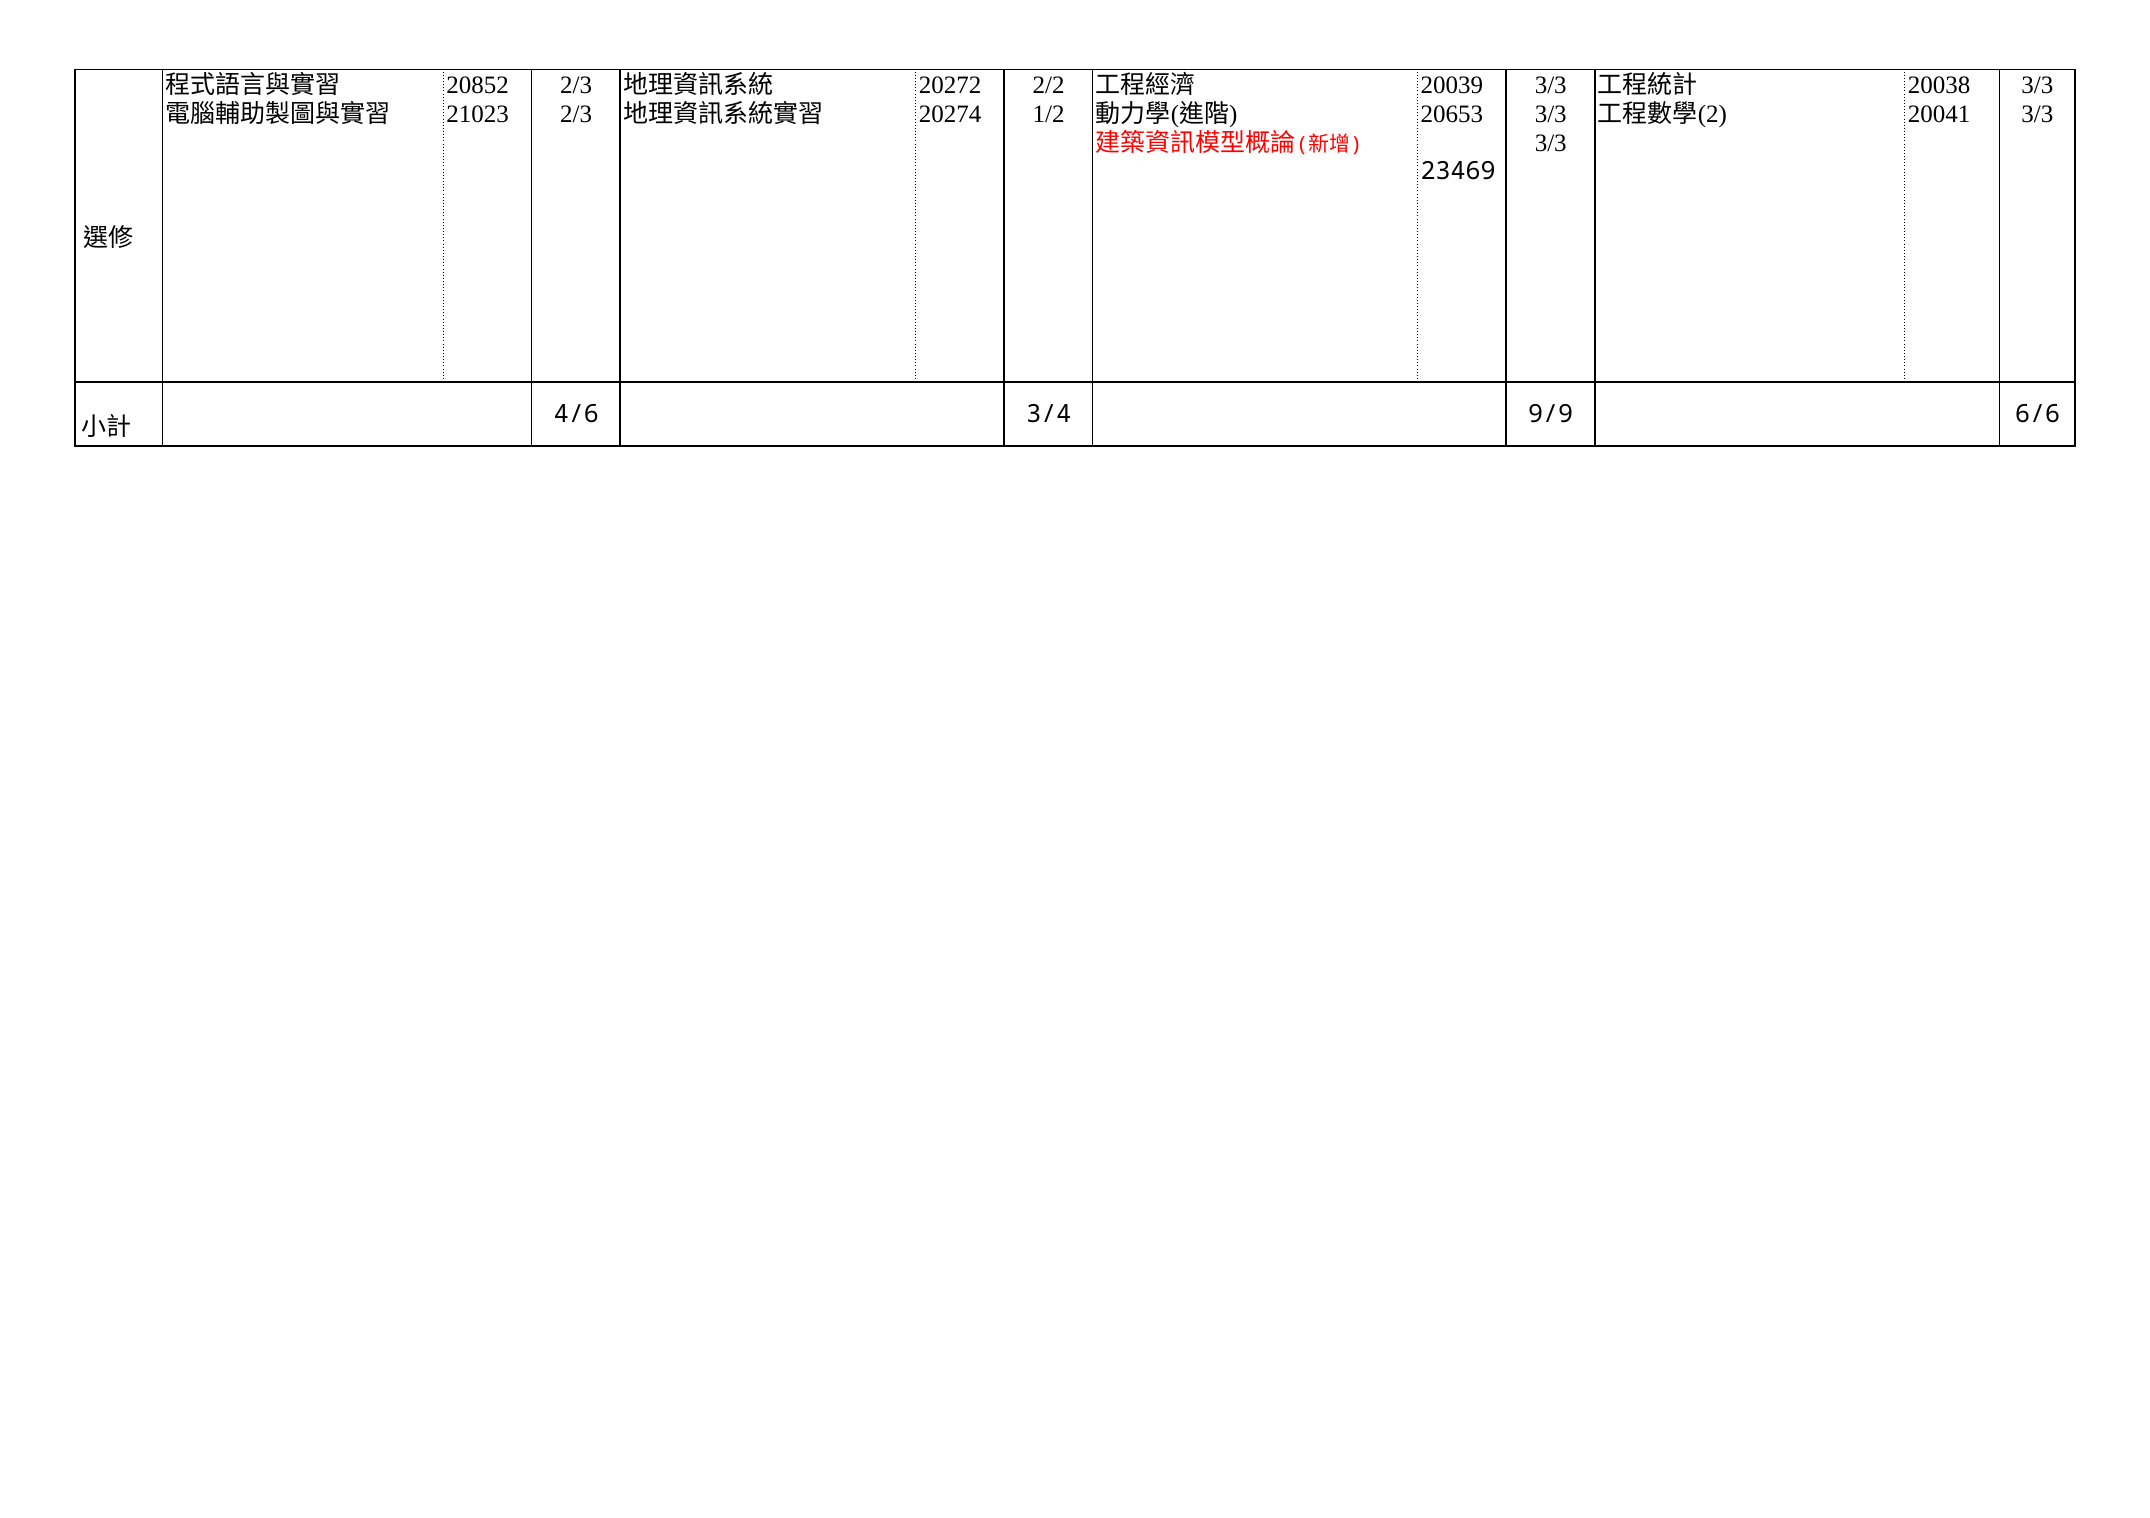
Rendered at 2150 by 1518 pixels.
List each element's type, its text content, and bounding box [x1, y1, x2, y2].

table_cell 6/6 [2000, 383, 2074, 445]
table_cell 20852 21023 [443, 70, 531, 381]
table_cell [163, 383, 531, 445]
table_cell 4/6 [532, 383, 619, 445]
table_cell 程式語言與實習 電腦輔助製圖與實習 [163, 70, 443, 381]
table_cell [1093, 383, 1505, 445]
table_cell [621, 383, 1003, 445]
table_cell 2/2 1/2 [1005, 70, 1092, 381]
table_cell 3/3 3/3 3/3 [1507, 70, 1594, 381]
table_cell 選修 [76, 70, 162, 381]
table_cell 2/3 2/3 [532, 70, 619, 381]
table_cell 工程統計 工程數學(2) [1596, 70, 1905, 381]
table_cell 工程經濟 動力學(進階) 建築資訊模型概論(新增) [1093, 70, 1417, 381]
table_cell 3/4 [1005, 383, 1092, 445]
table_cell 3/3 3/3 [2000, 70, 2074, 381]
table_cell 小計 [76, 383, 162, 445]
table_cell 9/9 [1507, 383, 1594, 445]
table_cell 20039 20653 23469 [1418, 70, 1505, 381]
table_cell 20038 20041 [1905, 70, 1999, 381]
table_cell [1596, 383, 1999, 445]
table_cell 地理資訊系統 地理資訊系統實習 [621, 70, 916, 381]
table_cell 20272 20274 [916, 70, 1003, 381]
